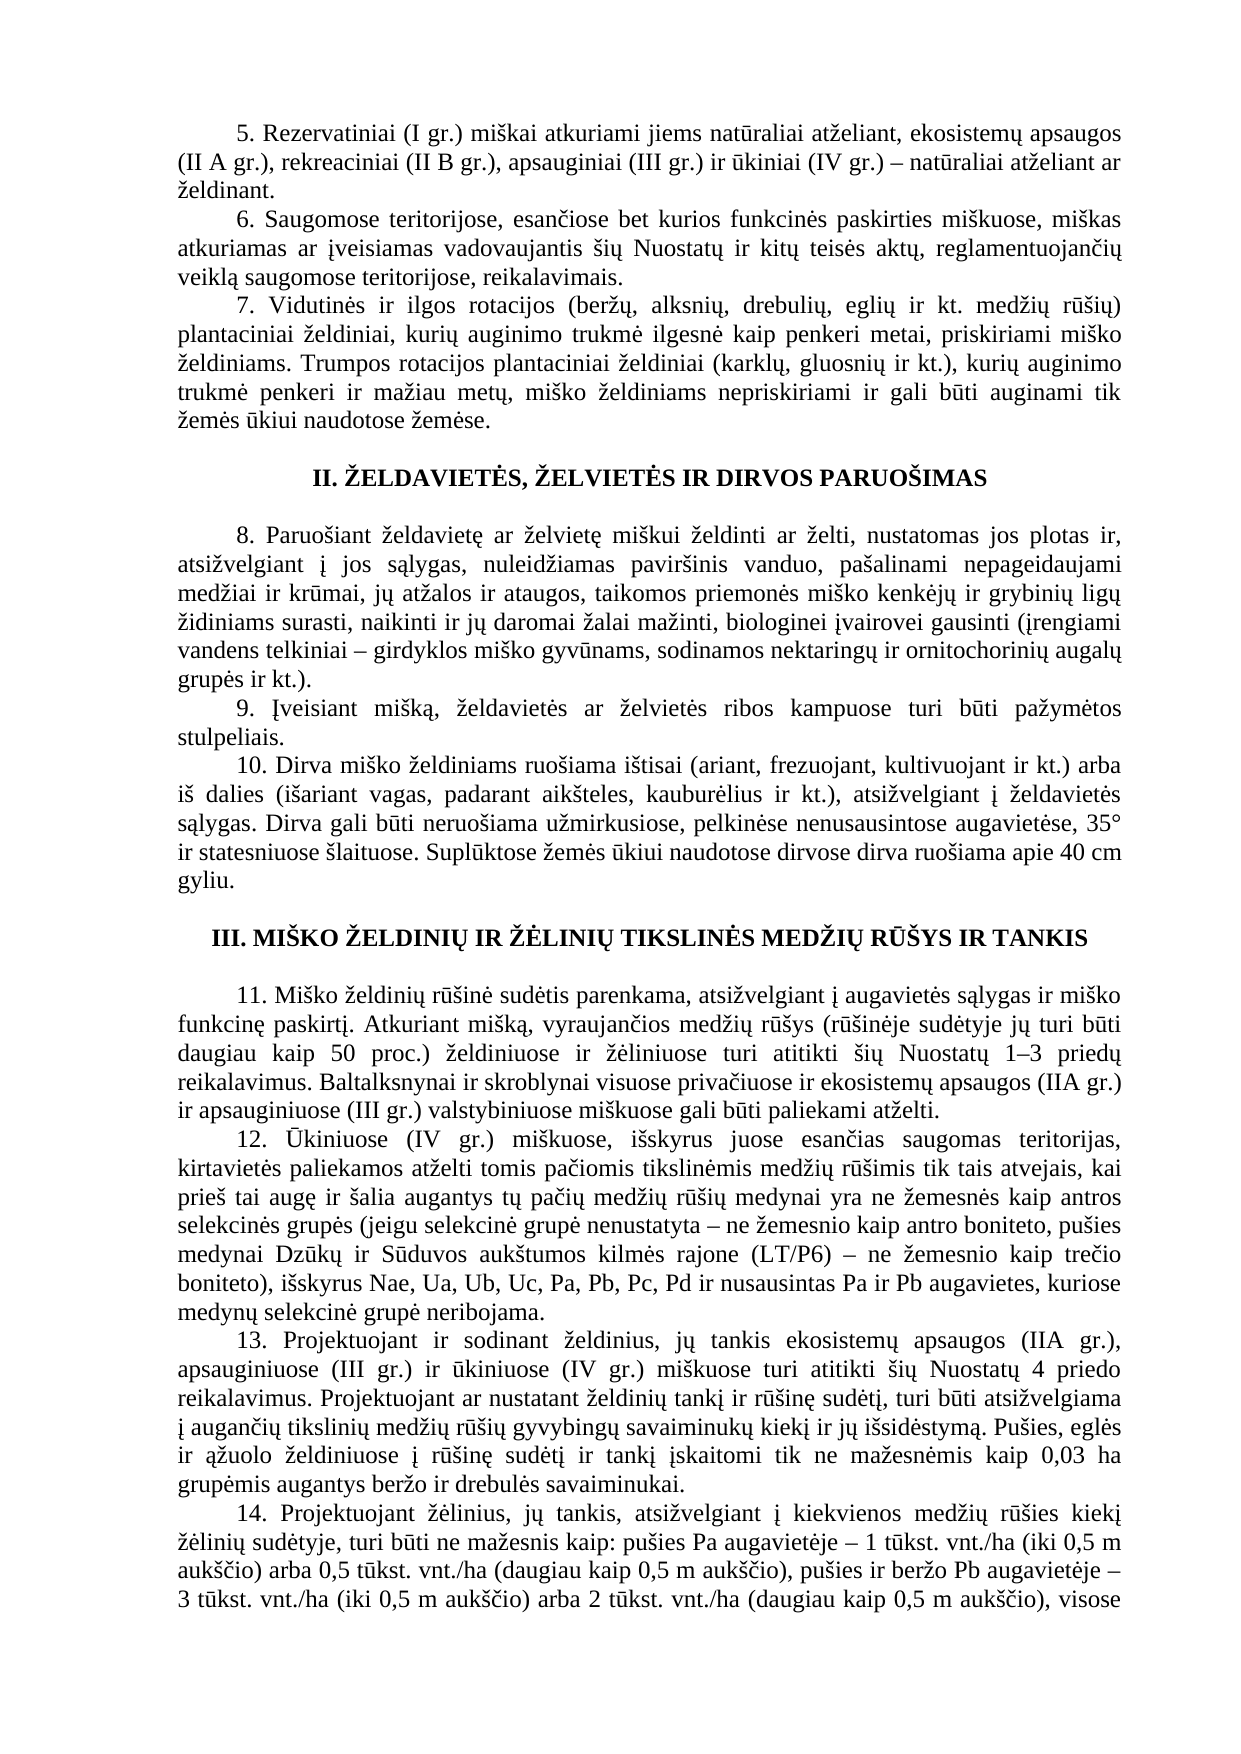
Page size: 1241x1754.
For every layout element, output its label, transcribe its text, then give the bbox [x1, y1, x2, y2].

text 5. Rezervatiniai (I gr.) miškai atkuriami jiems natūraliai atželiant, ekosistemų apsaugos (II A gr.), rekreaciniai (II B gr.), apsauginiai (III gr.) ir ūkiniai (IV gr.) – natūraliai atželiant ar želdinant. [177, 118, 1122, 204]
text 13. Projektuojant ir sodinant želdinius, jų tankis ekosistemų apsaugos (IIA gr.), apsauginiuose (III gr.) ir ūkiniuose (IV gr.) miškuose turi atitikti šių Nuostatų 4 priedo reikalavimus. Projektuojant ar nustatant želdinių tankį ir rūšinę sudėtį, turi būti atsižvelgiama į augančių tikslinių medžių rūšių gyvybingų savaiminukų kiekį ir jų išsidėstymą. Pušies, eglės ir ąžuolo želdiniuose į rūšinę sudėtį ir tankį įskaitomi tik ne mažesnėmis kaip 0,03 ha grupėmis augantys beržo ir drebulės savaiminukai. [177, 1326, 1122, 1498]
text 6. Saugomose teritorijose, esančiose bet kurios funkcinės paskirties miškuose, miškas atkuriamas ar įveisiamas vadovaujantis šių Nuostatų ir kitų teisės aktų, reglamentuojančių veiklą saugomose teritorijose, reikalavimais. [177, 204, 1122, 291]
text III. MIŠKO ŽELDINIŲ IR ŽĖLINIŲ TIKSLINĖS MEDŽIŲ RŪŠYS IR TANKIS [177, 923, 1122, 952]
text 11. Miško želdinių rūšinė sudėtis parenkama, atsižvelgiant į augavietės sąlygas ir miško funkcinę paskirtį. Atkuriant mišką, vyraujančios medžių rūšys (rūšinėje sudėtyje jų turi būti daugiau kaip 50 proc.) želdiniuose ir žėliniuose turi atitikti šių Nuostatų 1–3 priedų reikalavimus. Baltalksnynai ir skroblynai visuose privačiuose ir ekosistemų apsaugos (IIA gr.) ir apsauginiuose (III gr.) valstybiniuose miškuose gali būti paliekami atželti. [177, 981, 1122, 1124]
text 12. Ūkiniuose (IV gr.) miškuose, išskyrus juose esančias saugomas teritorijas, kirtavietės paliekamos atželti tomis pačiomis tikslinėmis medžių rūšimis tik tais atvejais, kai prieš tai augę ir šalia augantys tų pačių medžių rūšių medynai yra ne žemesnės kaip antros selekcinės grupės (jeigu selekcinė grupė nenustatyta – ne žemesnio kaip antro boniteto, pušies medynai Dzūkų ir Sūduvos aukštumos kilmės rajone (LT/P6) – ne žemesnio kaip trečio boniteto), išskyrus Nae, Ua, Ub, Uc, Pa, Pb, Pc, Pd ir nusausintas Pa ir Pb augavietes, kuriose medynų selekcinė grupė neribojama. [177, 1124, 1122, 1326]
text 7. Vidutinės ir ilgos rotacijos (beržų, alksnių, drebulių, eglių ir kt. medžių rūšių) plantaciniai želdiniai, kurių auginimo trukmė ilgesnė kaip penkeri metai, priskiriami miško želdiniams. Trumpos rotacijos plantaciniai želdiniai (karklų, gluosnių ir kt.), kurių auginimo trukmė penkeri ir mažiau metų, miško želdiniams nepriskiriami ir gali būti auginami tik žemės ūkiui naudotose žemėse. [177, 291, 1122, 434]
text 9. Įveisiant mišką, želdavietės ar želvietės ribos kampuose turi būti pažymėtos stulpeliais. [177, 693, 1122, 751]
text 14. Projektuojant žėlinius, jų tankis, atsižvelgiant į kiekvienos medžių rūšies kiekį žėlinių sudėtyje, turi būti ne mažesnis kaip: pušies Pa augavietėje – 1 tūkst. vnt./ha (iki 0,5 m aukščio) arba 0,5 tūkst. vnt./ha (daugiau kaip 0,5 m aukščio), pušies ir beržo Pb augavietėje – 3 tūkst. vnt./ha (iki 0,5 m aukščio) arba 2 tūkst. vnt./ha (daugiau kaip 0,5 m aukščio), visose [177, 1498, 1122, 1613]
text II. ŽELDAVIETĖS, ŽELVIETĖS IR DIRVOS PARUOŠIMAS [177, 463, 1122, 492]
text 8. Paruošiant želdavietę ar želvietę miškui želdinti ar želti, nustatomas jos plotas ir, atsižvelgiant į jos sąlygas, nuleidžiamas paviršinis vanduo, pašalinami nepageidaujami medžiai ir krūmai, jų atžalos ir ataugos, taikomos priemonės miško kenkėjų ir grybinių ligų židiniams surasti, naikinti ir jų daromai žalai mažinti, biologinei įvairovei gausinti (įrengiami vandens telkiniai – girdyklos miško gyvūnams, sodinamos nektaringų ir ornitochorinių augalų grupės ir kt.). [177, 521, 1122, 693]
text 10. Dirva miško želdiniams ruošiama ištisai (ariant, frezuojant, kultivuojant ir kt.) arba iš dalies (išariant vagas, padarant aikšteles, kauburėlius ir kt.), atsižvelgiant į želdavietės sąlygas. Dirva gali būti neruošiama užmirkusiose, pelkinėse nenusausintose augavietėse, 35° ir statesniuose šlaituose. Suplūktose žemės ūkiui naudotose dirvose dirva ruošiama apie 40 cm gyliu. [177, 751, 1122, 894]
